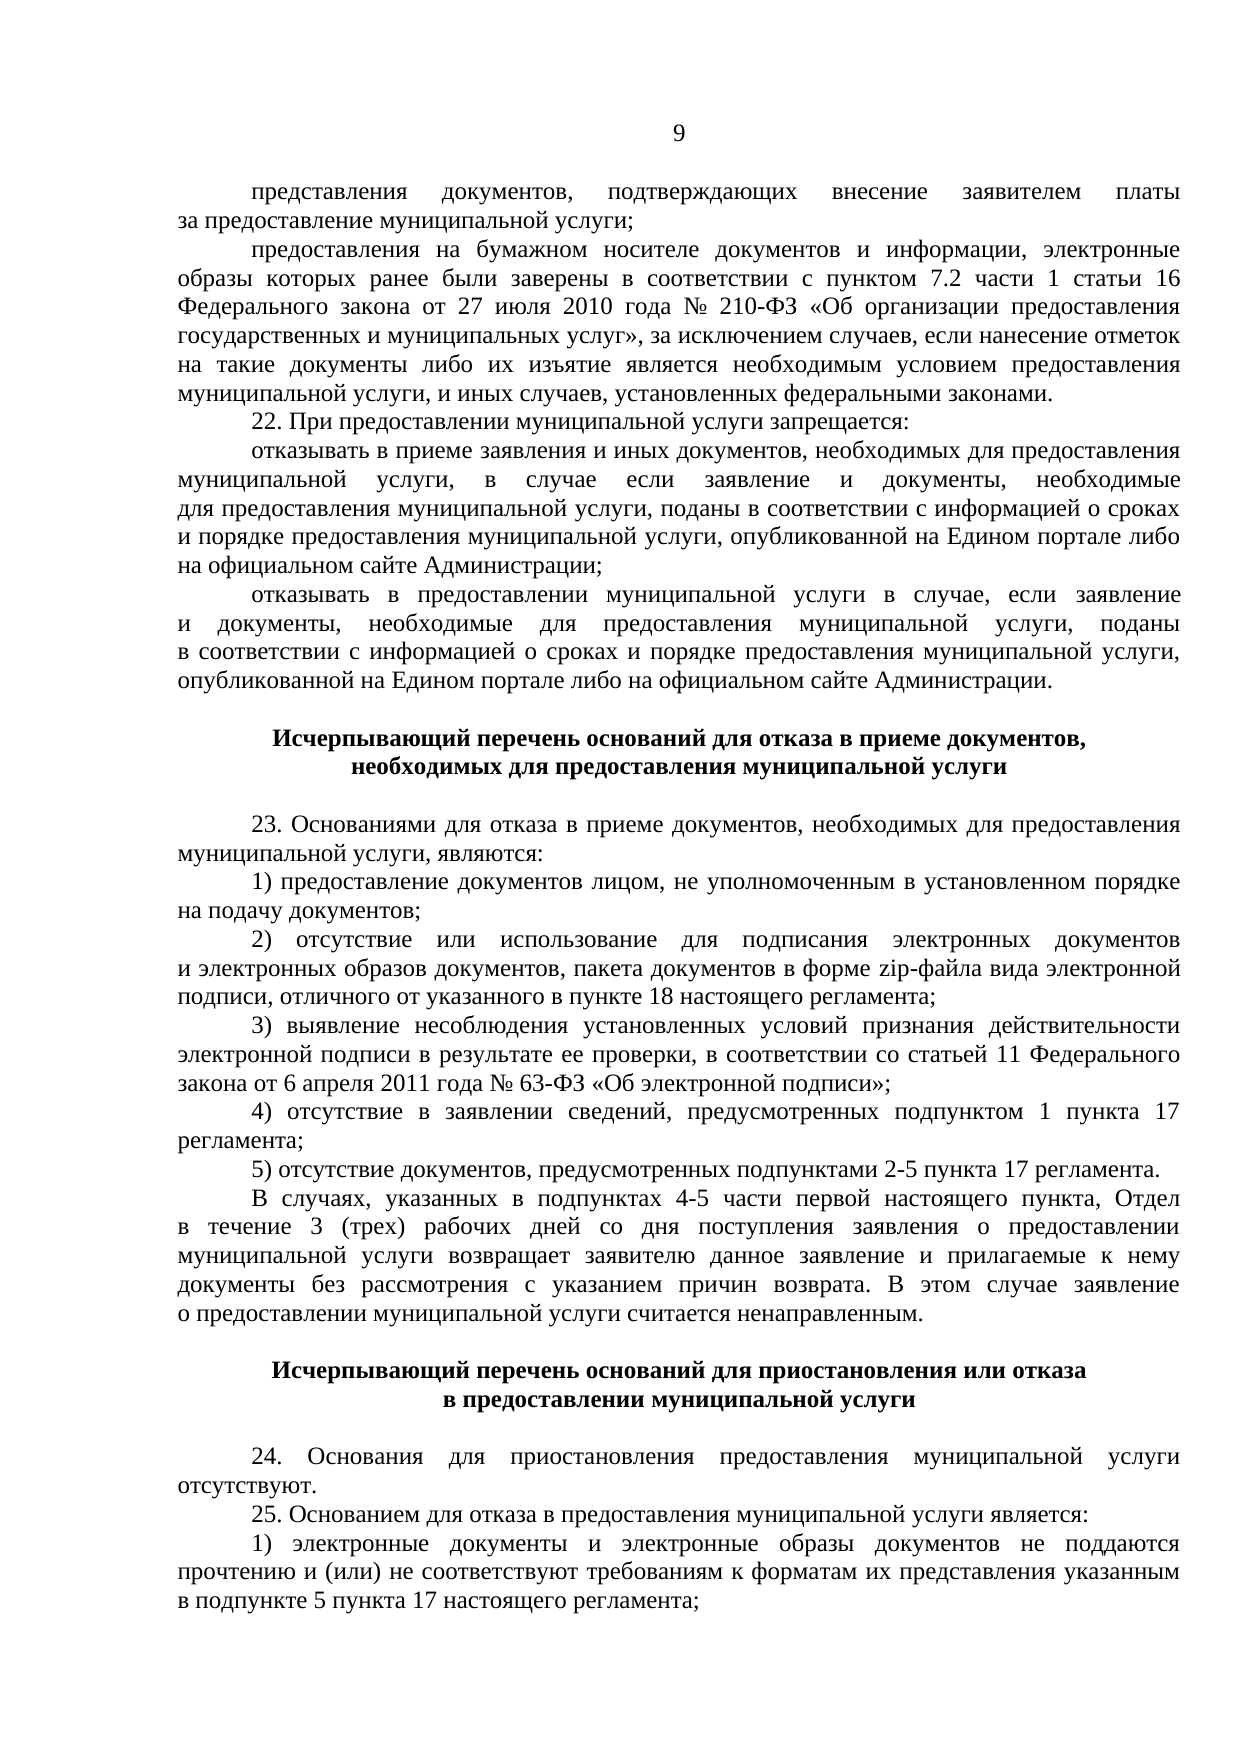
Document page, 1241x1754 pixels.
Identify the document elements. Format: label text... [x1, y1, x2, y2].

text 3) выявление несоблюдения установленных условий признания действительности электронной подписи в результате ее проверки, в соответствии со статьей 11 Федерального закона от 6 апреля 2011 года № 63-ФЗ «Об электронной подписи»; [177, 1010, 1181, 1096]
text отказывать в предоставлении муниципальной услуги в случае, если заявление и документы, необходимые для предоставления муниципальной услуги, поданы в соответствии с информацией о сроках и порядке предоставления муниципальной услуги, опубликованной на Едином портале либо на официальном сайте Администрации. [177, 579, 1181, 694]
text Исчерпывающий перечень оснований для отказа в приеме документов, [177, 723, 1181, 751]
text 5) отсутствие документов, предусмотренных подпунктами 2-5 пункта 17 регламента. [177, 1154, 1181, 1183]
text предоставления на бумажном носителе документов и информации, электронные образы которых ранее были заверены в соответствии с пунктом 7.2 части 1 статьи 16 Федерального закона от 27 июля 2010 года № 210-ФЗ «Об организации предоставления государственных и муниципальных услуг», за исключением случаев, если нанесение отметок на такие документы либо их изъятие является необходимым условием предоставления муниципальной услуги, и иных случаев, установленных федеральными законами. [177, 234, 1181, 406]
text Исчерпывающий перечень оснований для приостановления или отказа в предоставлении муниципальной услуги [177, 1355, 1181, 1413]
text 4) отсутствие в заявлении сведений, предусмотренных подпунктом 1 пункта 17 регламента; [177, 1096, 1181, 1154]
text 1) предоставление документов лицом, не уполномоченным в установленном порядке на подачу документов; [177, 866, 1181, 924]
text 1) электронные документы и электронные образы документов не поддаются прочтению и (или) не соответствуют требованиям к форматам их представления указанным в подпункте 5 пункта 17 настоящего регламента; [177, 1528, 1181, 1614]
text 22. При предоставлении муниципальной услуги запрещается: [177, 406, 1181, 435]
text 23. Основаниями для отказа в приеме документов, необходимых для предоставления муниципальной услуги, являются: [177, 809, 1181, 866]
text представления документов, подтверждающих внесение заявителем платы за предоставление муниципальной услуги; [177, 176, 1181, 234]
text В случаях, указанных в подпунктах 4-5 части первой настоящего пункта, Отдел в течение 3 (трех) рабочих дней со дня поступления заявления о предоставлении муниципальной услуги возвращает заявителю данное заявление и прилагаемые к нему документы без рассмотрения с указанием причин возврата. В этом случае заявление о предоставлении муниципальной услуги считается ненаправленным. [177, 1183, 1181, 1326]
text необходимых для предоставления муниципальной услуги [177, 751, 1181, 780]
text отказывать в приеме заявления и иных документов, необходимых для предоставления муниципальной услуги, в случае если заявление и документы, необходимые для предоставления муниципальной услуги, поданы в соответствии с информацией о сроках и порядке предоставления муниципальной услуги, опубликованной на Едином портале либо на официальном сайте Администрации; [177, 435, 1181, 579]
text 2) отсутствие или использование для подписания электронных документов и электронных образов документов, пакета документов в форме zip-файла вида электронной подписи, отличного от указанного в пункте 18 настоящего регламента; [177, 924, 1181, 1010]
text 25. Основанием для отказа в предоставления муниципальной услуги является: [177, 1499, 1181, 1528]
text 24. Основания для приостановления предоставления муниципальной услуги отсутствуют. [177, 1441, 1181, 1499]
